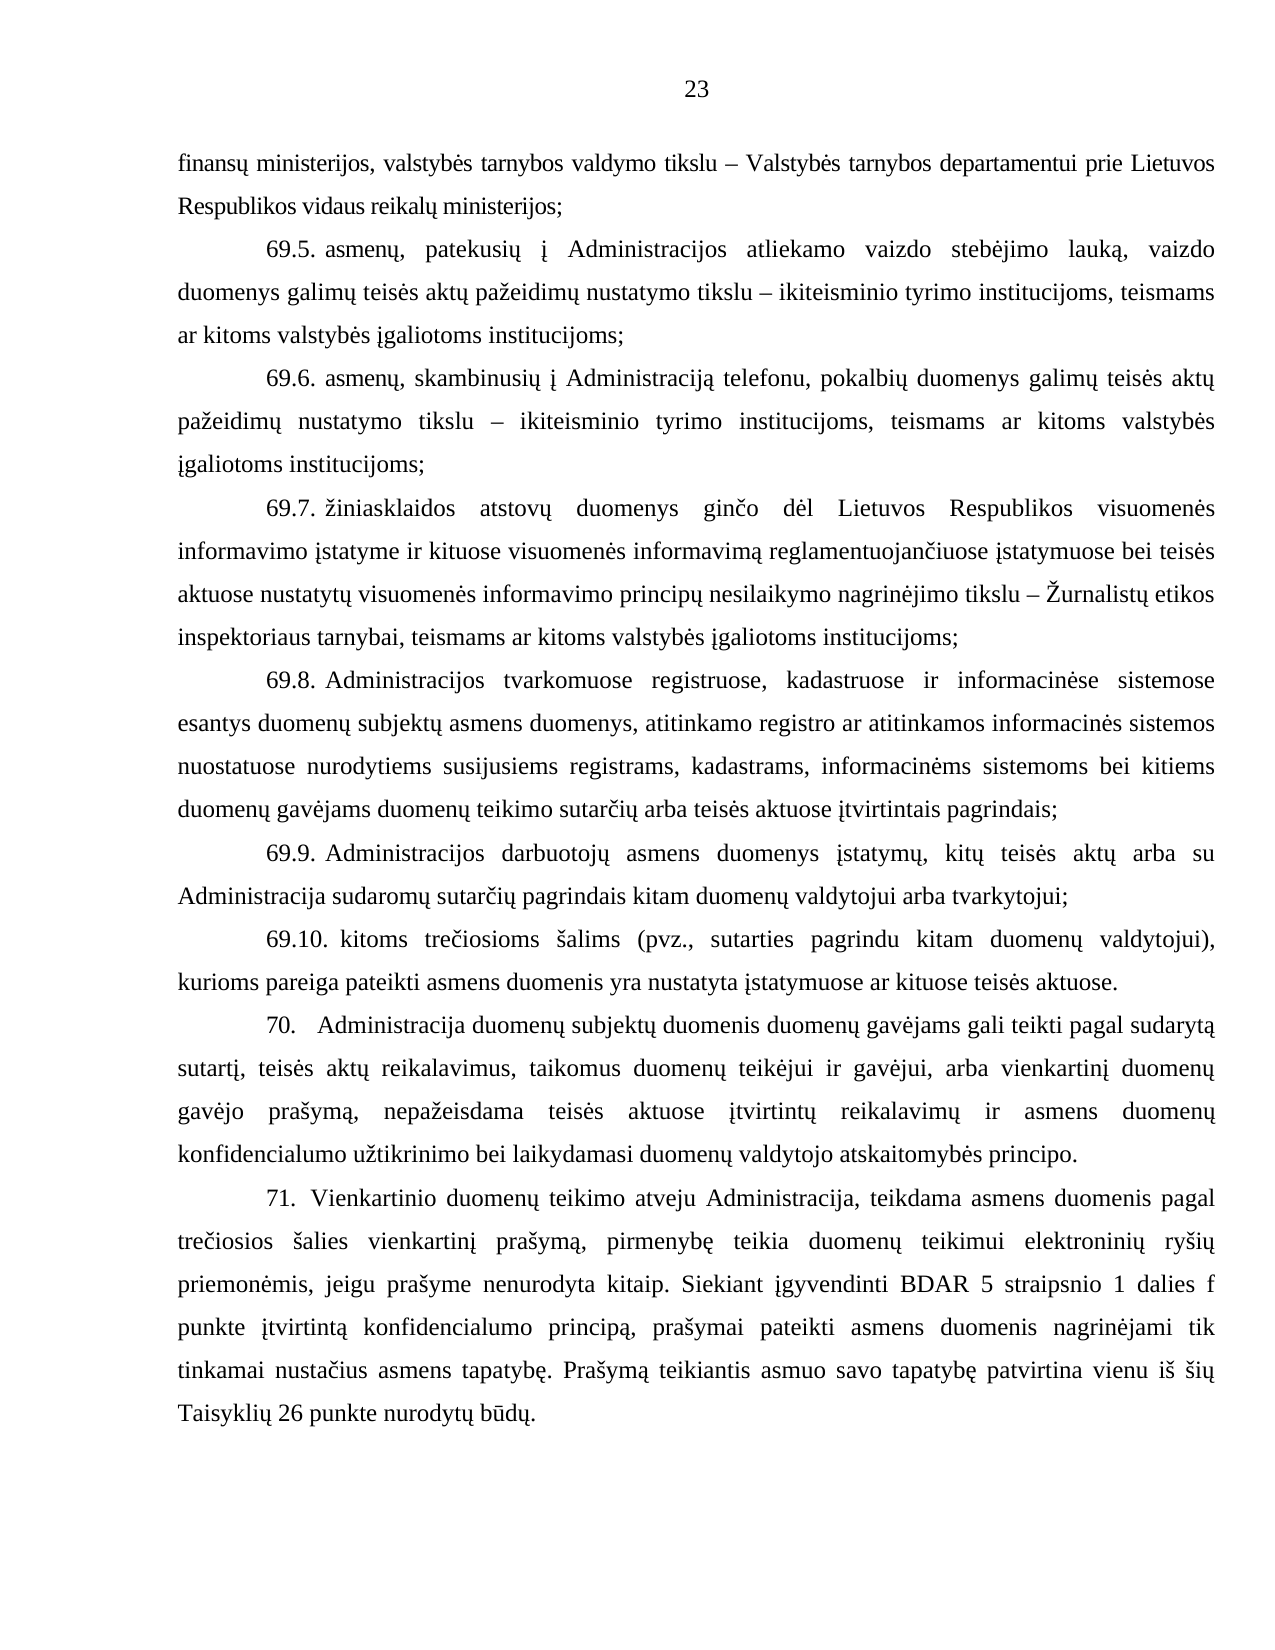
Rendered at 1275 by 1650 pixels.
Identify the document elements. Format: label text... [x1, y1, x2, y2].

text 71. Vienkartinio duomenų teikimo atveju Administracija, teikdama asmens duomenis pagal trečiosios šalies vienkartinį prašymą, pirmenybę teikia duomenų teikimui elektroninių ryšių priemonėmis, jeigu prašyme nenurodyta kitaip. Siekiant įgyvendinti BDAR 5 straipsnio 1 dalies f punkte įtvirtintą konfidencialumo principą, prašymai pateikti asmens duomenis nagrinėjami tik tinkamai nustačius asmens tapatybę. Prašymą teikiantis asmuo savo tapatybę patvirtina vienu iš šių Taisyklių 26 punkte nurodytų būdų. [177, 1183, 1216, 1427]
text 69.7. žiniasklaidos atstovų duomenys ginčo dėl Lietuvos Respublikos visuomenės informavimo įstatyme ir kituose visuomenės informavimą reglamentuojančiuose įstatymuose bei teisės aktuose nustatytų visuomenės informavimo principų nesilaikymo nagrinėjimo tikslu – Žurnalistų etikos inspektoriaus tarnybai, teismams ar kitoms valstybės įgaliotoms institucijoms; [177, 493, 1216, 651]
text finansų ministerijos, valstybės tarnybos valdymo tikslu – Valstybės tarnybos departamentui prie Lietuvos Respublikos vidaus reikalų ministerijos; [177, 148, 1216, 219]
text 69.8. Administracijos tvarkomuose registruose, kadastruose ir informacinėse sistemose esantys duomenų subjektų asmens duomenys, atitinkamo registro ar atitinkamos informacinės sistemos nuostatuose nurodytiems susijusiems registrams, kadastrams, informacinėms sistemoms bei kitiems duomenų gavėjams duomenų teikimo sutarčių arba teisės aktuose įtvirtintais pagrindais; [177, 665, 1216, 823]
text 69.9. Administracijos darbuotojų asmens duomenys įstatymų, kitų teisės aktų arba su Administracija sudaromų sutarčių pagrindais kitam duomenų valdytojui arba tvarkytojui; [177, 838, 1216, 909]
text 69.5. asmenų, patekusių į Administracijos atliekamo vaizdo stebėjimo lauką, vaizdo duomenys galimų teisės aktų pažeidimų nustatymo tikslu – ikiteisminio tyrimo institucijoms, teismams ar kitoms valstybės įgaliotoms institucijoms; [177, 234, 1216, 349]
text 69.6. asmenų, skambinusių į Administraciją telefonu, pokalbių duomenys galimų teisės aktų pažeidimų nustatymo tikslu – ikiteisminio tyrimo institucijoms, teismams ar kitoms valstybės įgaliotoms institucijoms; [177, 363, 1216, 478]
text 69.10. kitoms trečiosioms šalims (pvz., sutarties pagrindu kitam duomenų valdytojui), kurioms pareiga pateikti asmens duomenis yra nustatyta įstatymuose ar kituose teisės aktuose. [177, 924, 1216, 996]
text 70. Administracija duomenų subjektų duomenis duomenų gavėjams gali teikti pagal sudarytą sutartį, teisės aktų reikalavimus, taikomus duomenų teikėjui ir gavėjui, arba vienkartinį duomenų gavėjo prašymą, nepažeisdama teisės aktuose įtvirtintų reikalavimų ir asmens duomenų konfidencialumo užtikrinimo bei laikydamasi duomenų valdytojo atskaitomybės principo. [177, 1010, 1216, 1168]
